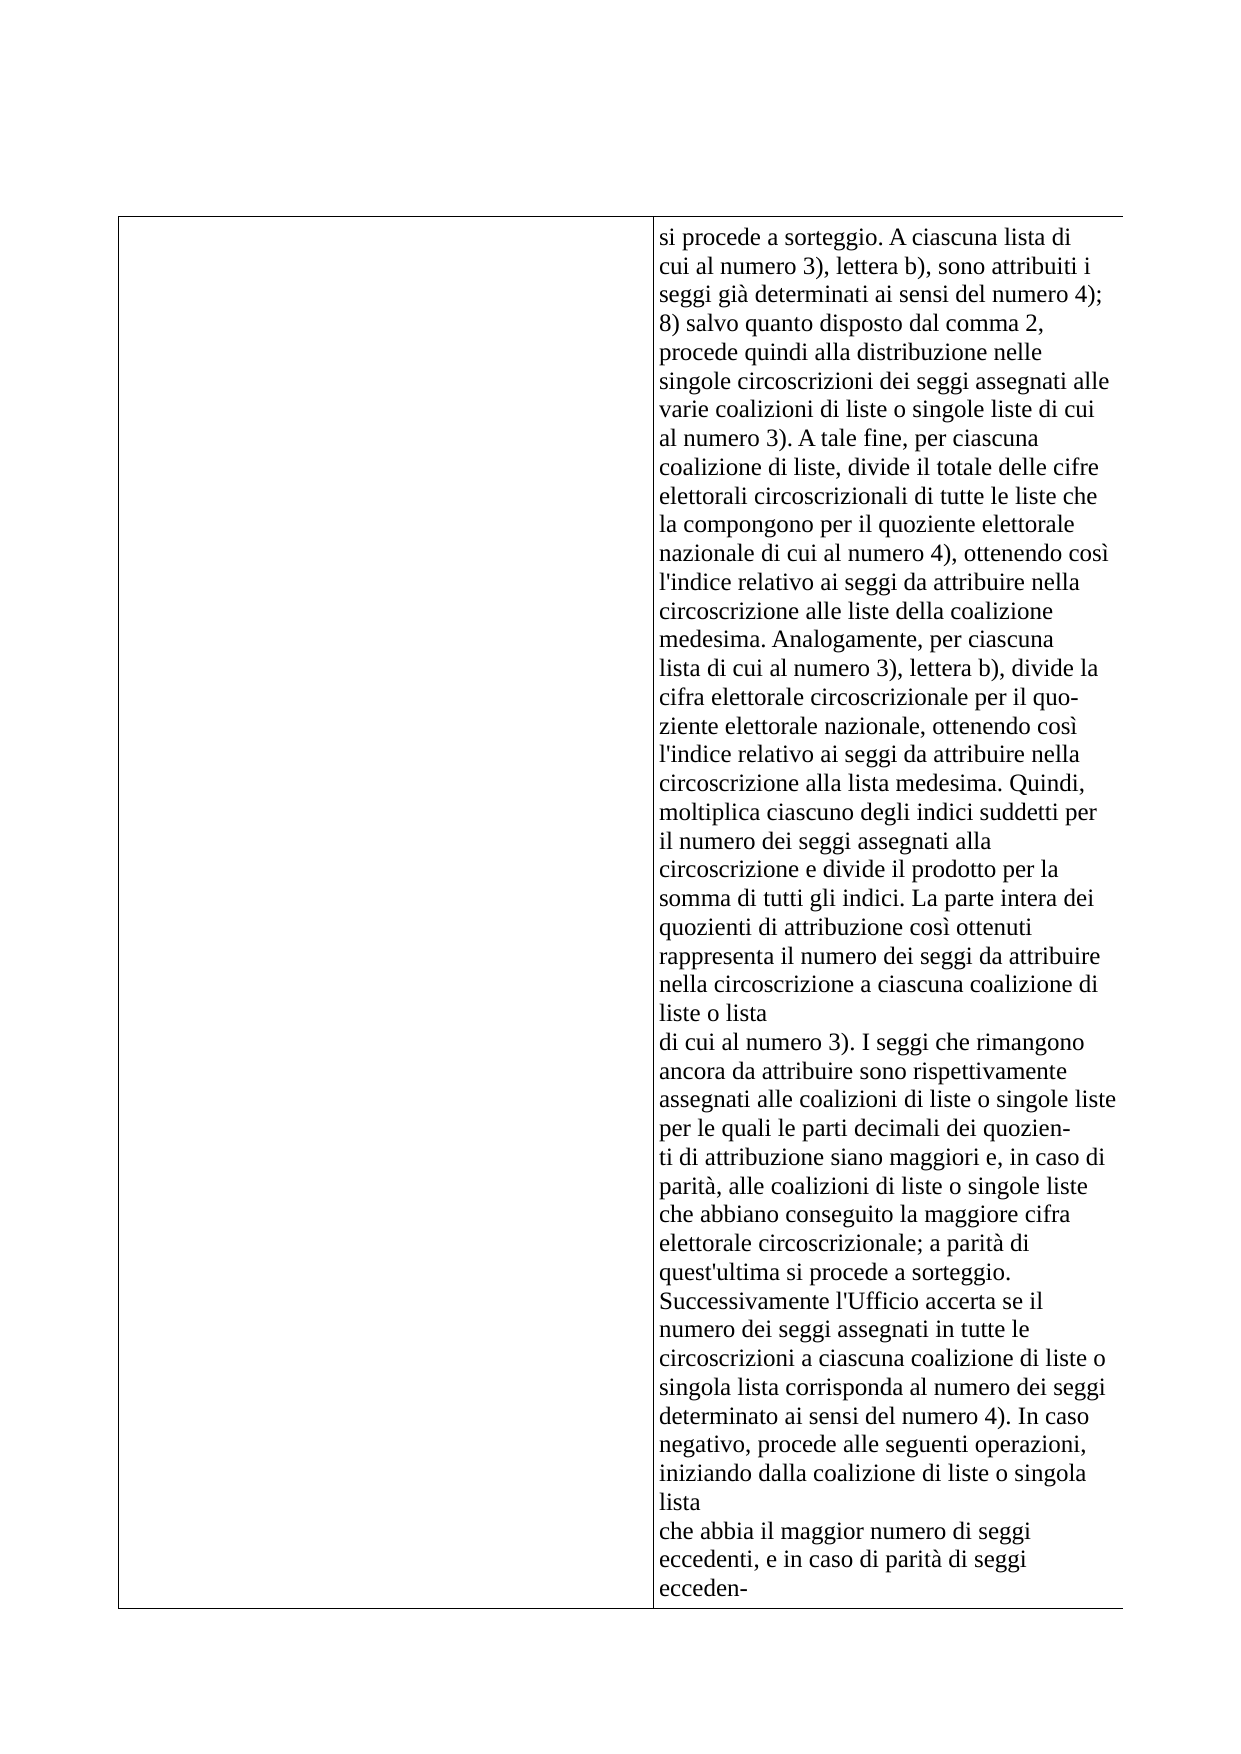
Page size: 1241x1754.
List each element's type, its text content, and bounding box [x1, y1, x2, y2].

table_cell [119, 217, 653, 1608]
table_cell si procede a sorteggio. A ciascuna lista di cui al numero 3), lettera b), sono attribuiti i seggi già determinati ai sensi del numero 4); 8) salvo quanto disposto dal comma 2, procede quindi alla distribuzione nelle singole circoscrizioni dei seggi assegnati alle varie coalizioni di liste o singole liste di cui al numero 3). A tale fine, per ciascuna coalizione di liste, divide il totale delle cifre elettorali circoscrizionali di tutte le liste che la compongono per il quoziente elettorale nazionale di cui al numero 4), ottenendo così l'indice relativo ai seggi da attribuire nella circoscrizione alle liste della coalizione medesima. Analogamente, per ciascuna lista di cui al numero 3), lettera b), divide la cifra elettorale circoscrizionale per il quo- ziente elettorale nazionale, ottenendo così l'indice relativo ai seggi da attribuire nella circoscrizione alla lista medesima. Quindi, moltiplica ciascuno degli indici suddetti per il numero dei seggi assegnati alla circoscrizione e divide il prodotto per la somma di tutti gli indici. La parte intera dei quozienti di attribuzione così ottenuti rappresenta il numero dei seggi da attribuire nella circoscrizione a ciascuna coalizione di liste o lista di cui al numero 3). I seggi che rimangono ancora da attribuire sono rispettivamente assegnati alle coalizioni di liste o singole liste per le quali le parti decimali dei quozien- ti di attribuzione siano maggiori e, in caso di parità, alle coalizioni di liste o singole liste che abbiano conseguito la maggiore cifra elettorale circoscrizionale; a parità di quest'ultima si procede a sorteggio. Successivamente l'Ufficio accerta se il numero dei seggi assegnati in tutte le circoscrizioni a ciascuna coalizione di liste o singola lista corrisponda al numero dei seggi determinato ai sensi del numero 4). In caso negativo, procede alle seguenti operazioni, iniziando dalla coalizione di liste o singola lista che abbia il maggior numero di seggi eccedenti, e in caso di parità di seggi ecceden- [654, 217, 1123, 1608]
